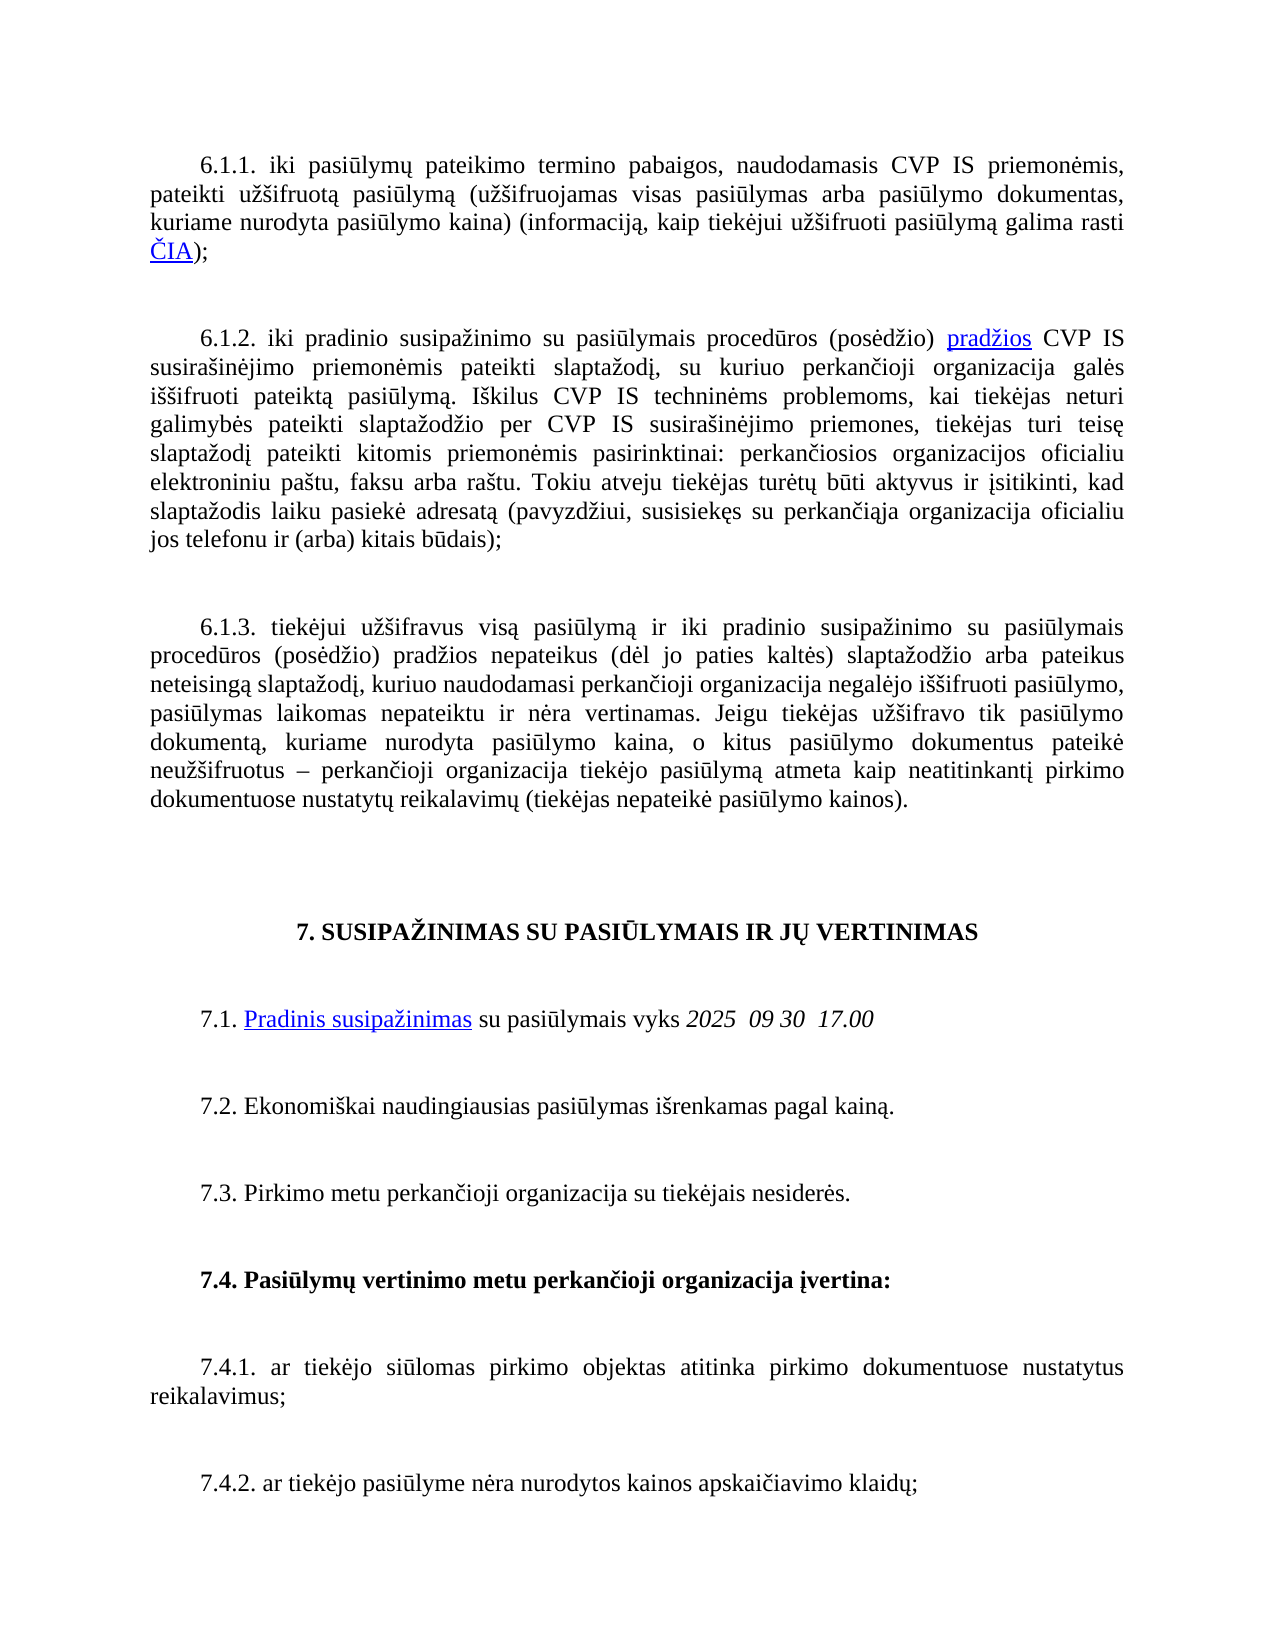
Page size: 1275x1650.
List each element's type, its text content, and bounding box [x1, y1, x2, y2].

text 7.1. Pradinis susipažinimas su pasiūlymais vyks 2025 09 30 17.00 [150, 1004, 1125, 1032]
text 6.1.1. iki pasiūlymų pateikimo termino pabaigos, naudodamasis CVP IS priemonėmis, pateikti užšifruotą pasiūlymą (užšifruojamas visas pasiūlymas arba pasiūlymo dokumentas, kuriame nurodyta pasiūlymo kaina) (informaciją, kaip tiekėjui užšifruoti pasiūlymą galima rasti ČIA); [150, 150, 1125, 265]
text 6.1.2. iki pradinio susipažinimo su pasiūlymais procedūros (posėdžio) pradžios CVP IS susirašinėjimo priemonėmis pateikti slaptažodį, su kuriuo perkančioji organizacija galės iššifruoti pateiktą pasiūlymą. Iškilus CVP IS techninėms problemoms, kai tiekėjas neturi galimybės pateikti slaptažodžio per CVP IS susirašinėjimo priemones, tiekėjas turi teisę slaptažodį pateikti kitomis priemonėmis pasirinktinai: perkančiosios organizacijos oficialiu elektroniniu paštu, faksu arba raštu. Tokiu atveju tiekėjas turėtų būti aktyvus ir įsitikinti, kad slaptažodis laiku pasiekė adresatą (pavyzdžiui, susisiekęs su perkančiąja organizacija oficialiu jos telefonu ir (arba) kitais būdais); [150, 323, 1125, 553]
text 7.4.2. ar tiekėjo pasiūlyme nėra nurodytos kainos apskaičiavimo klaidų; [150, 1468, 1125, 1497]
text 7.3. Pirkimo metu perkančioji organizacija su tiekėjais nesiderės. [150, 1178, 1125, 1207]
text 7.4. Pasiūlymų vertinimo metu perkančioji organizacija įvertina: [150, 1265, 1125, 1294]
text 7.4.1. ar tiekėjo siūlomas pirkimo objektas atitinka pirkimo dokumentuose nustatytus reikalavimus; [150, 1352, 1125, 1409]
text 7. SUSIPAŽINIMAS SU PASIŪLYMAIS IR JŲ VERTINIMAS [150, 917, 1125, 945]
text 6.1.3. tiekėjui užšifravus visą pasiūlymą ir iki pradinio susipažinimo su pasiūlymais procedūros (posėdžio) pradžios nepateikus (dėl jo paties kaltės) slaptažodžio arba pateikus neteisingą slaptažodį, kuriuo naudodamasi perkančioji organizacija negalėjo iššifruoti pasiūlymo, pasiūlymas laikomas nepateiktu ir nėra vertinamas. Jeigu tiekėjas užšifravo tik pasiūlymo dokumentą, kuriame nurodyta pasiūlymo kaina, o kitus pasiūlymo dokumentus pateikė neužšifruotus – perkančioji organizacija tiekėjo pasiūlymą atmeta kaip neatitinkantį pirkimo dokumentuose nustatytų reikalavimų (tiekėjas nepateikė pasiūlymo kainos). [150, 612, 1125, 813]
text 7.2. Ekonomiškai naudingiausias pasiūlymas išrenkamas pagal kainą. [150, 1091, 1125, 1119]
